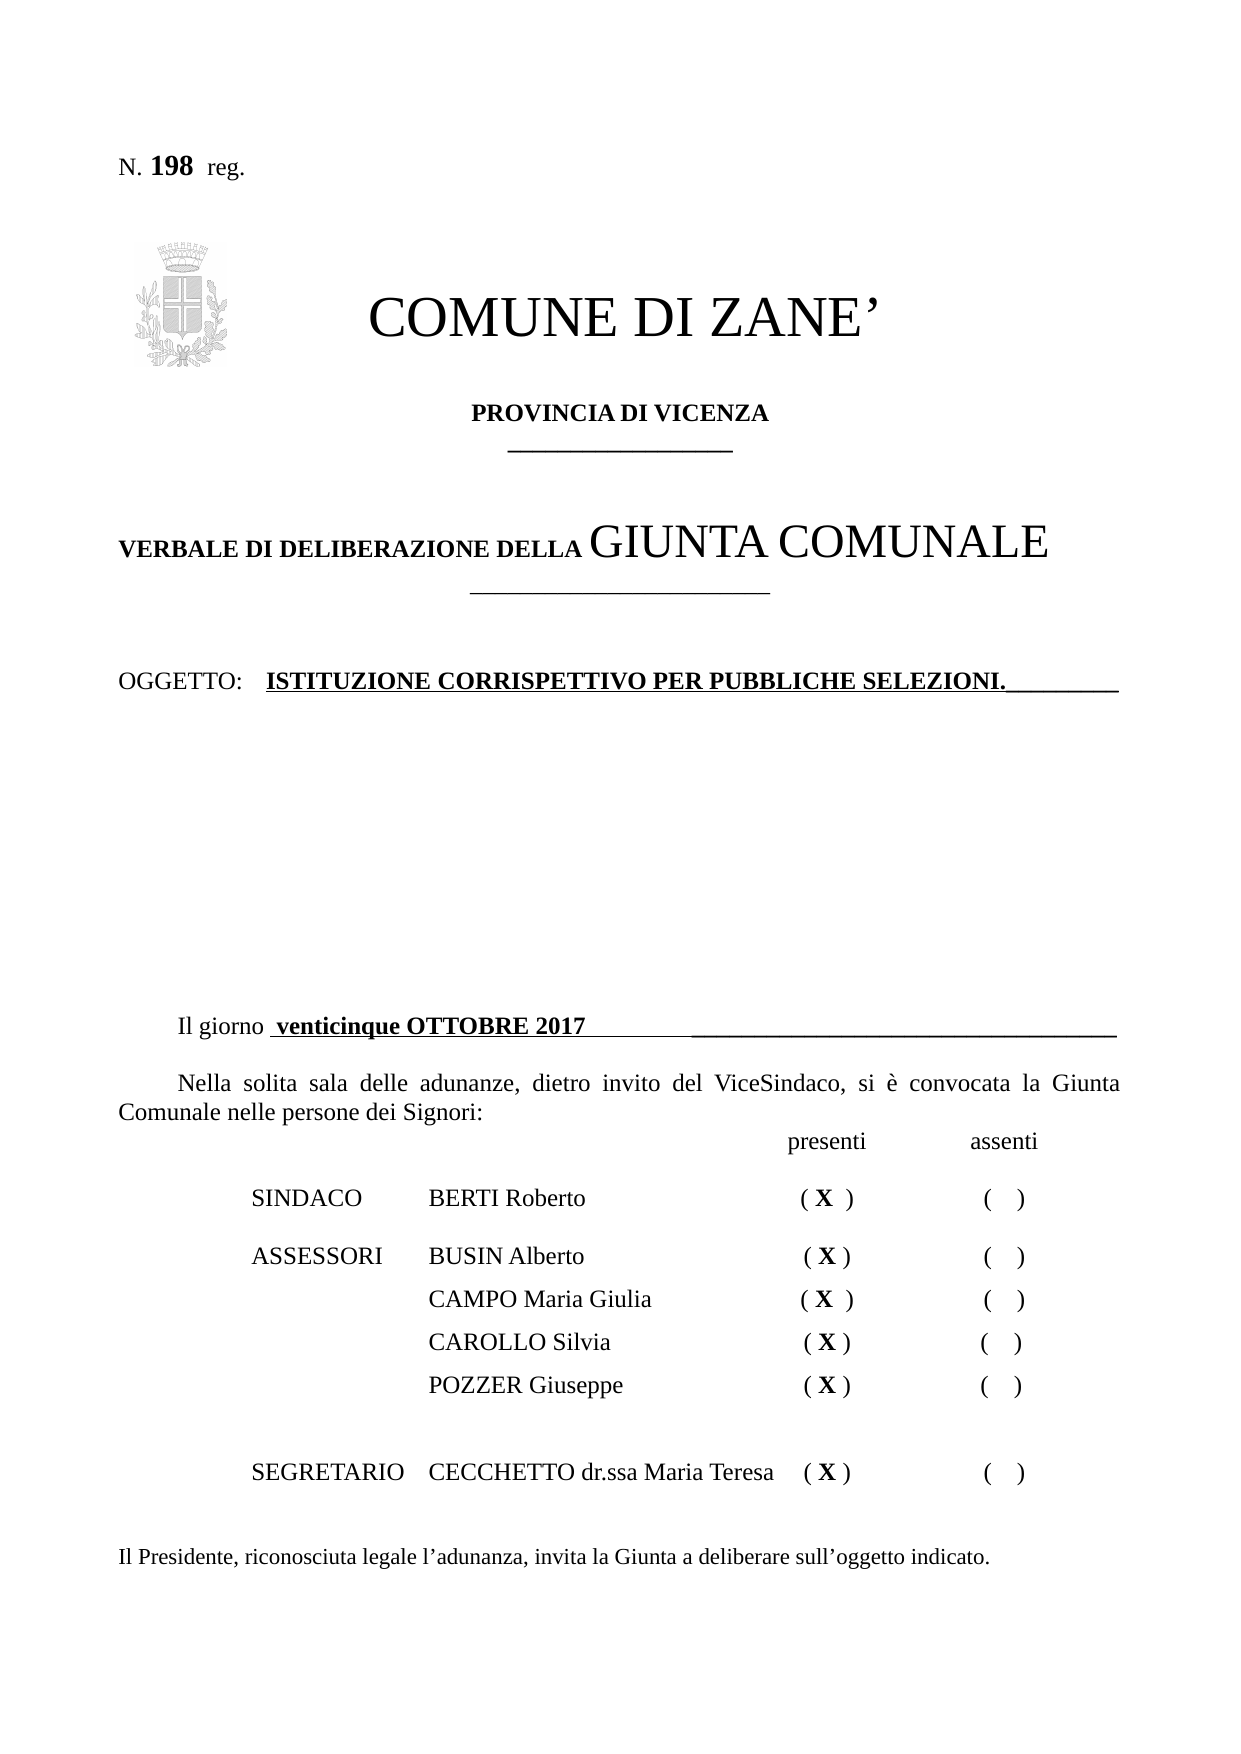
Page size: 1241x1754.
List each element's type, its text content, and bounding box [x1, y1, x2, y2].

text OGGETTO: ISTITUZIONE CORRISPETTIVO PER PUBBLICHE SELEZIONI._________ [118, 666, 1121, 695]
text presenti assenti [118, 1126, 1122, 1155]
text __________________ [118, 426, 1122, 455]
text SEGRETARIO CECCHETTO dr.ssa Maria Teresa ( X ) ( ) [118, 1457, 1122, 1485]
text Nella solita sala delle adunanze, dietro invito del ViceSindaco, si è convocata la Giunta Comunale nelle persone dei Signori: [118, 1068, 1122, 1126]
text N. 198 reg. [118, 148, 1122, 181]
text Il giorno venticinque OTTOBRE 2017 __________________________________ [118, 1011, 1122, 1040]
text VERBALE DI DELIBERAZIONE DELLA GIUNTA COMUNALE [118, 513, 1122, 568]
text Il Presidente, riconosciuta legale l’adunanza, invita la Giunta a deliberare sull’oggetto indicato. [118, 1543, 1121, 1569]
text POZZER Giuseppe ( X ) ( ) [118, 1370, 1122, 1399]
text CAMPO Maria Giulia ( X ) ( ) [118, 1284, 1122, 1313]
text COMUNE DI ZANE’ [118, 234, 1122, 398]
text CAROLLO Silvia ( X ) ( ) [118, 1327, 1122, 1356]
text SINDACO BERTI Roberto ( X ) ( ) [118, 1183, 1122, 1212]
text PROVINCIA DI VICENZA [118, 398, 1122, 426]
text ________________________ [118, 568, 1122, 597]
text ASSESSORI BUSIN Alberto ( X ) ( ) [118, 1241, 1122, 1270]
